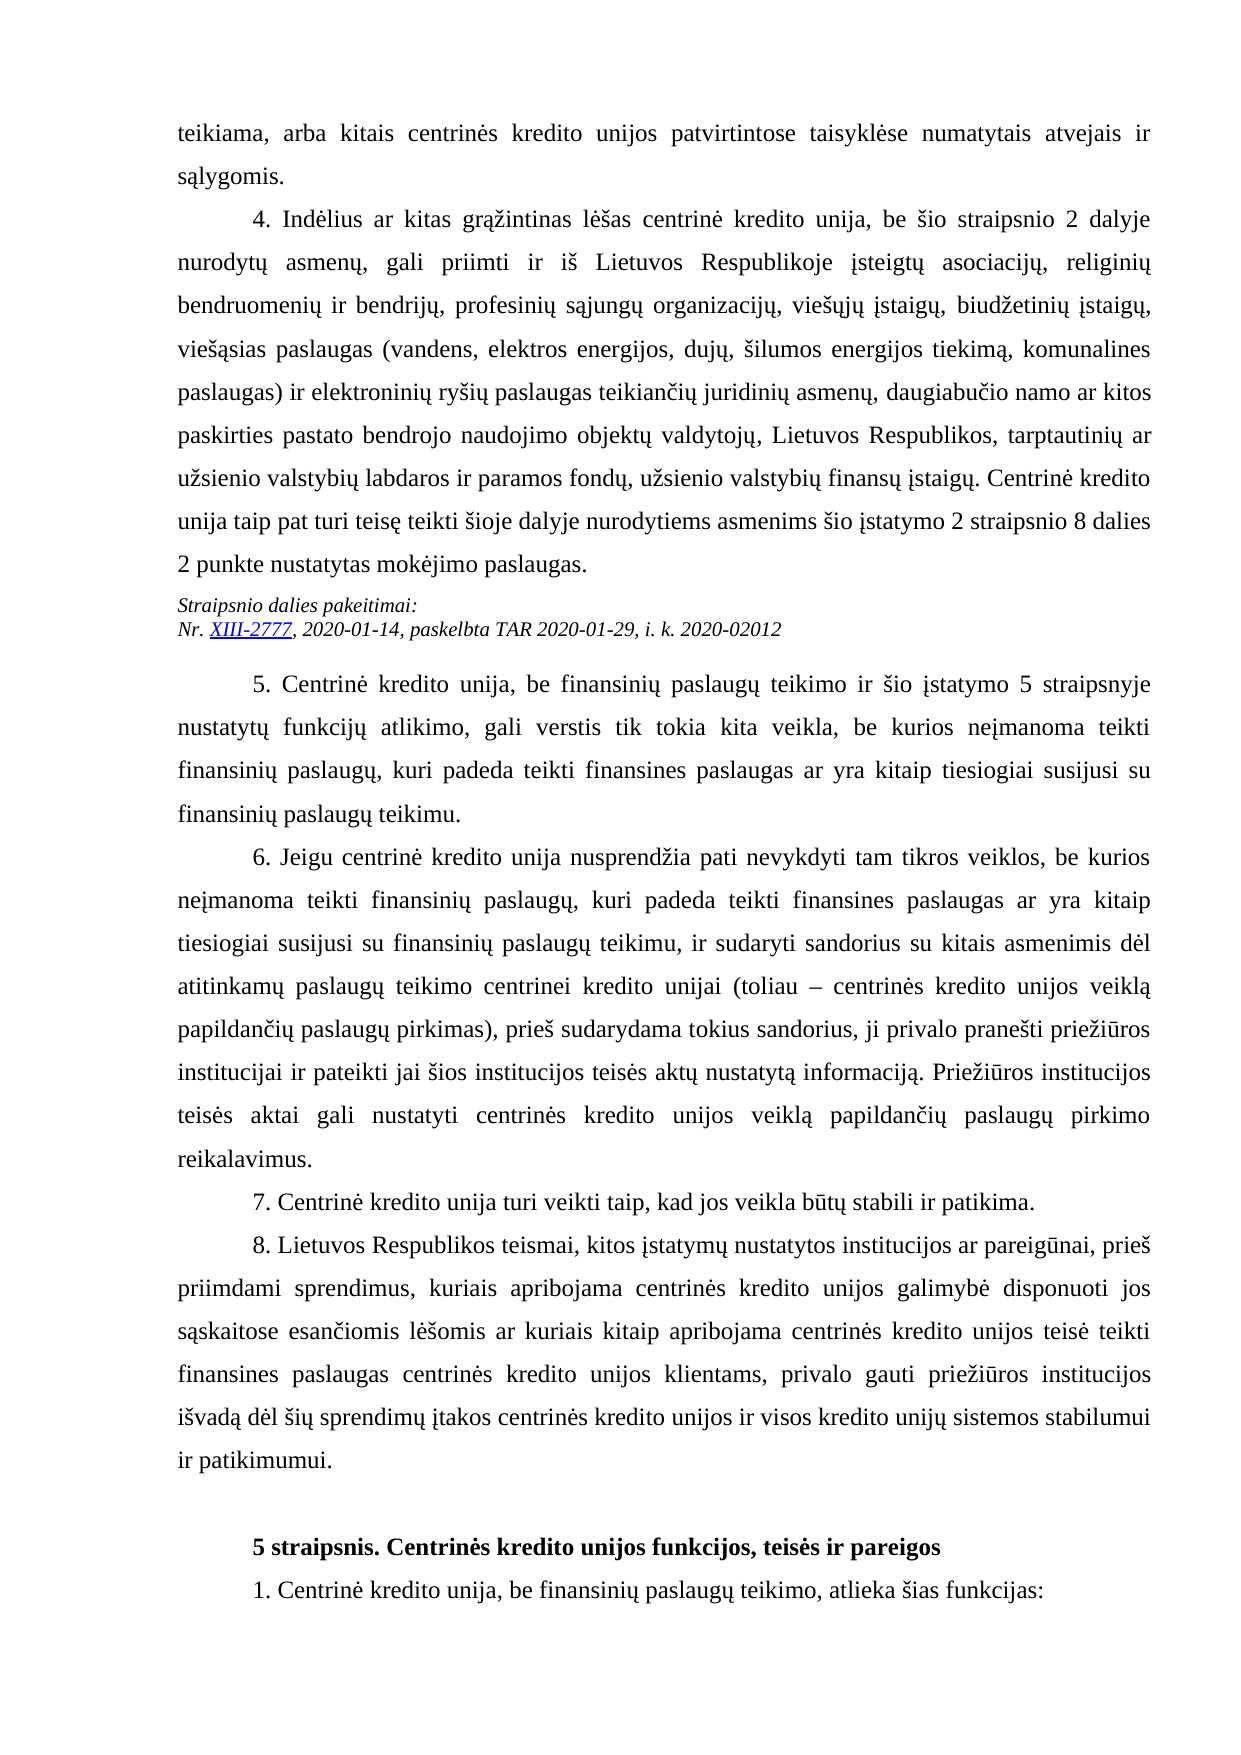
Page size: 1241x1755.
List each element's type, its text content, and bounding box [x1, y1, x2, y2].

text Straipsnio dalies pakeitimai: [177, 592, 1152, 617]
text teikiama, arba kitais centrinės kredito unijos patvirtintose taisyklėse numatytais atvejais ir sąlygomis. [177, 118, 1152, 190]
text 6. Jeigu centrinė kredito unija nusprendžia pati nevykdyti tam tikros veiklos, be kurios neįmanoma teikti finansinių paslaugų, kuri padeda teikti finansines paslaugas ar yra kitaip tiesiogiai susijusi su finansinių paslaugų teikimu, ir sudaryti sandorius su kitais asmenimis dėl atitinkamų paslaugų teikimo centrinei kredito unijai (toliau – centrinės kredito unijos veiklą papildančių paslaugų pirkimas), prieš sudarydama tokius sandorius, ji privalo pranešti priežiūros institucijai ir pateikti jai šios institucijos teisės aktų nustatytą informaciją. Priežiūros institucijos teisės aktai gali nustatyti centrinės kredito unijos veiklą papildančių paslaugų pirkimo reikalavimus. [177, 842, 1152, 1172]
text Nr. XIII-2777, 2020-01-14, paskelbta TAR 2020-01-29, i. k. 2020-02012 [177, 617, 1152, 641]
text 8. Lietuvos Respublikos teismai, kitos įstatymų nustatytos institucijos ar pareigūnai, prieš priimdami sprendimus, kuriais apribojama centrinės kredito unijos galimybė disponuoti jos sąskaitose esančiomis lėšomis ar kuriais kitaip apribojama centrinės kredito unijos teisė teikti finansines paslaugas centrinės kredito unijos klientams, privalo gauti priežiūros institucijos išvadą dėl šių sprendimų įtakos centrinės kredito unijos ir visos kredito unijų sistemos stabilumui ir patikimumui. [177, 1230, 1152, 1474]
text 1. Centrinė kredito unija, be finansinių paslaugų teikimo, atlieka šias funkcijas: [177, 1575, 1152, 1604]
text 4. Indėlius ar kitas grąžintinas lėšas centrinė kredito unija, be šio straipsnio 2 dalyje nurodytų asmenų, gali priimti ir iš Lietuvos Respublikoje įsteigtų asociacijų, religinių bendruomenių ir bendrijų, profesinių sąjungų organizacijų, viešųjų įstaigų, biudžetinių įstaigų, viešąsias paslaugas (vandens, elektros energijos, dujų, šilumos energijos tiekimą, komunalines paslaugas) ir elektroninių ryšių paslaugas teikiančių juridinių asmenų, daugiabučio namo ar kitos paskirties pastato bendrojo naudojimo objektų valdytojų, Lietuvos Respublikos, tarptautinių ar užsienio valstybių labdaros ir paramos fondų, užsienio valstybių finansų įstaigų. Centrinė kredito unija taip pat turi teisę teikti šioje dalyje nurodytiems asmenims šio įstatymo 2 straipsnio 8 dalies 2 punkte nustatytas mokėjimo paslaugas. [177, 204, 1152, 578]
text 5 straipsnis. Centrinės kredito unijos funkcijos, teisės ir pareigos [177, 1532, 1152, 1561]
text 7. Centrinė kredito unija turi veikti taip, kad jos veikla būtų stabili ir patikima. [177, 1187, 1152, 1216]
text 5. Centrinė kredito unija, be finansinių paslaugų teikimo ir šio įstatymo 5 straipsnyje nustatytų funkcijų atlikimo, gali verstis tik tokia kita veikla, be kurios neįmanoma teikti finansinių paslaugų, kuri padeda teikti finansines paslaugas ar yra kitaip tiesiogiai susijusi su finansinių paslaugų teikimu. [177, 669, 1152, 827]
